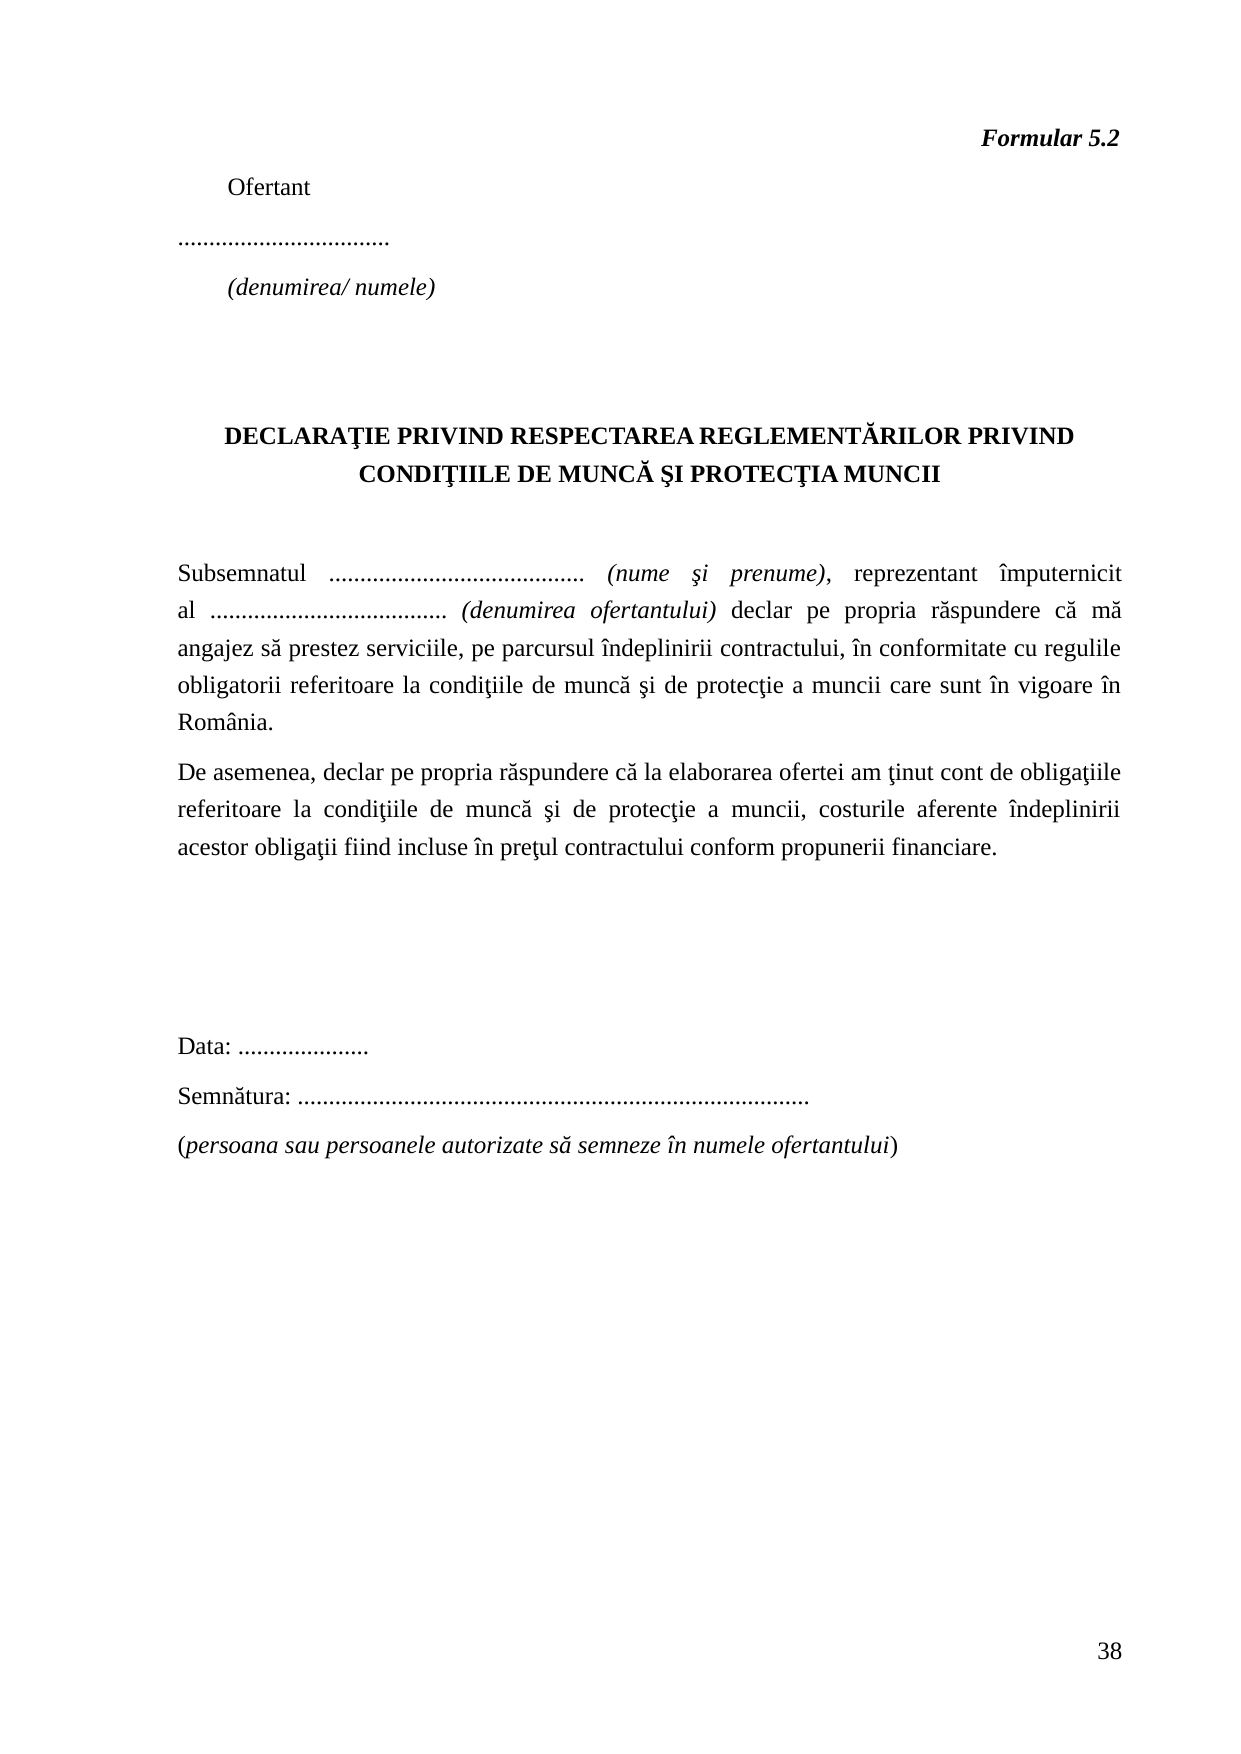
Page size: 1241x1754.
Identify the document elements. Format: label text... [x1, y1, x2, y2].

text Formular 5.2 [177, 123, 1122, 151]
text Semnătura: .................................................................................. [177, 1081, 1122, 1109]
text .................................. [177, 222, 1122, 251]
text Subsemnatul ......................................... (nume şi prenume), reprezentant împuternicit al ...................................... (denumirea ofertantului) declar pe propria răspundere că mă angajez să prestez serviciile, pe parcursul îndeplinirii contractului, în conformitate cu regulile obligatorii referitoare la condiţiile de muncă şi de protecţie a muncii care sunt în vigoare în România. [177, 558, 1122, 736]
text (persoana sau persoanele autorizate să semneze în numele ofertantului) [177, 1131, 1122, 1159]
text DECLARAŢIE PRIVIND RESPECTAREA REGLEMENTĂRILOR PRIVIND CONDIŢIILE DE MUNCĂ ŞI PROTECŢIA MUNCII [177, 421, 1122, 487]
text De asemenea, declar pe propria răspundere că la elaborarea ofertei am ţinut cont de obligaţiile referitoare la condiţiile de muncă şi de protecţie a muncii, costurile aferente îndeplinirii acestor obligaţii fiind incluse în preţul contractului conform propunerii financiare. [177, 757, 1122, 861]
text Ofertant [177, 172, 1122, 201]
text Data: ..................... [177, 1031, 1122, 1060]
text (denumirea/ numele) [177, 272, 1122, 301]
